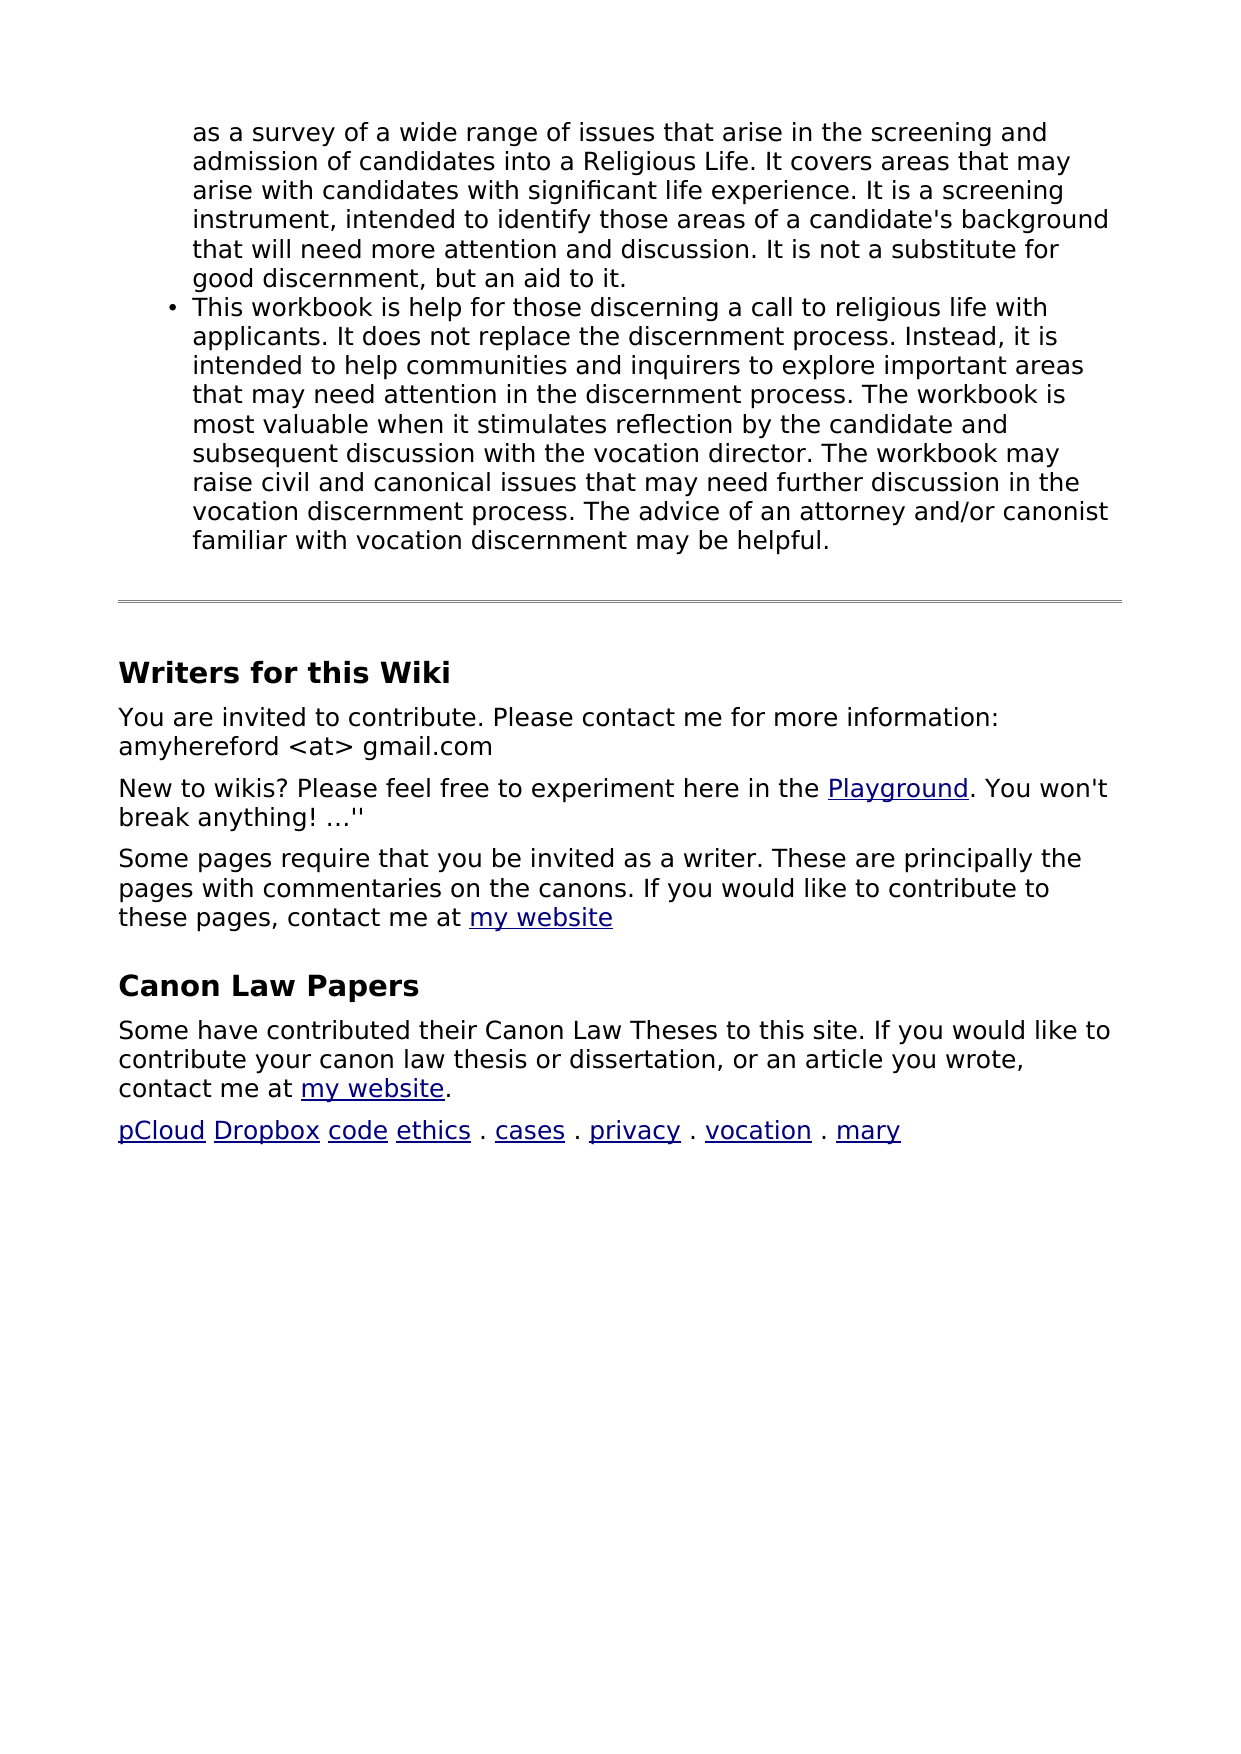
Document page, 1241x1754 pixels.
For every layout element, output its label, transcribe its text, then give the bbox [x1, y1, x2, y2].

subtitle Canon Law Papers [118, 969, 1122, 1003]
text New to wikis? Please feel free to experiment here in the Playground. You won't break anything! …'' [118, 774, 1122, 832]
text Some have contributed their Canon Law Theses to this site. If you would like to contribute your canon law thesis or dissertation, or an article you wrote, contact me at my website. [118, 1016, 1122, 1103]
text pCloud Dropbox code ethics . cases . privacy . vocation . mary [118, 1116, 1122, 1145]
subtitle Writers for this Wiki [118, 656, 1122, 690]
text Some pages require that you be invited as a writer. These are principally the pages with commentaries on the canons. If you would like to contribute to these pages, contact me at my website [118, 844, 1122, 932]
list This workbook is help for those discerning a call to religious life with applicants. It does not replace the discernment process. Instead, it is intended to help communities and inquirers to explore important areas that may need attention in the discernment process. The workbook is most valuable when it stimulates reflection by the candidate and subsequent discussion with the vocation director. The workbook may raise civil and canonical issues that may need further discussion in the vocation discernment process. The advice of an attorney and/or canonist familiar with vocation discernment may be helpful. [177, 293, 1122, 556]
list as a survey of a wide range of issues that arise in the screening and admission of candidates into a Religious Life. It covers areas that may arise with candidates with significant life experience. It is a screening instrument, intended to identify those areas of a candidate's background that will need more attention and discussion. It is not a substitute for good discernment, but an aid to it. [177, 118, 1122, 293]
text You are invited to contribute. Please contact me for more information: amyhereford <at> gmail.com [118, 703, 1122, 761]
